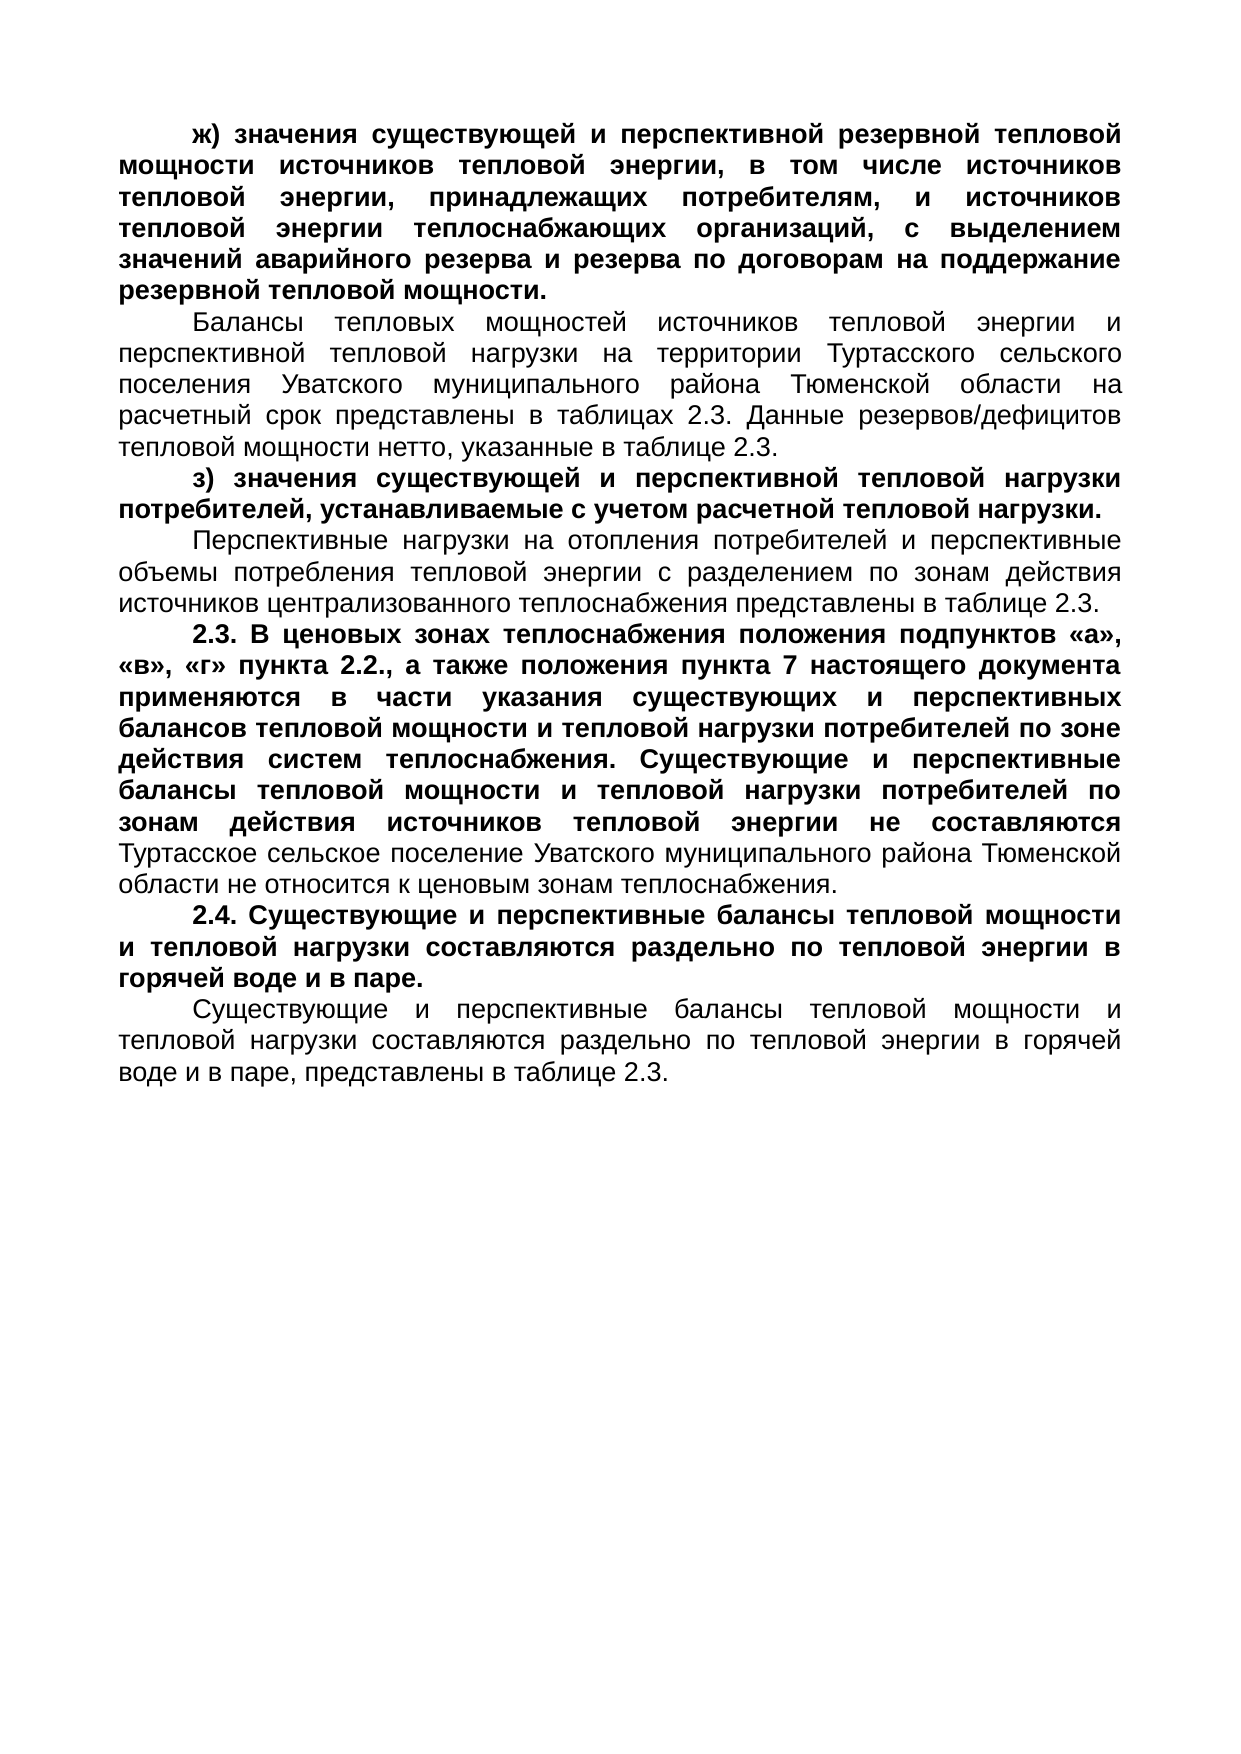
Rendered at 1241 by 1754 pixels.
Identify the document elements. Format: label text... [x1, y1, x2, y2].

subtitle 2.3. В ценовых зонах теплоснабжения положения подпунктов «а», «в», «г» пункта 2.2., а также положения пункта 7 настоящего документа применяются в части указания существующих и перспективных балансов тепловой мощности и тепловой нагрузки потребителей по зоне действия систем теплоснабжения. Существующие и перспективные балансы тепловой мощности и тепловой нагрузки потребителей по зонам действия источников тепловой энергии не составляются Туртасское сельское поселение Уватского муниципального района Тюменской области не относится к ценовым зонам теплоснабжения. [118, 618, 1122, 899]
text Перспективные нагрузки на отопления потребителей и перспективные объемы потребления тепловой энергии с разделением по зонам действия источников централизованного теплоснабжения представлены в таблице 2.3. [118, 524, 1122, 618]
subtitle 2.4. Существующие и перспективные балансы тепловой мощности и тепловой нагрузки составляются раздельно по тепловой энергии в горячей воде и в паре. [118, 899, 1122, 993]
text Балансы тепловых мощностей источников тепловой энергии и перспективной тепловой нагрузки на территории Туртасского сельского поселения Уватского муниципального района Тюменской области на расчетный срок представлены в таблицах 2.3. Данные резервов/дефицитов тепловой мощности нетто, указанные в таблице 2.3. [118, 306, 1122, 462]
subtitle ж) значения существующей и перспективной резервной тепловой мощности источников тепловой энергии, в том числе источников тепловой энергии, принадлежащих потребителям, и источников тепловой энергии теплоснабжающих организаций, с выделением значений аварийного резерва и резерва по договорам на поддержание резервной тепловой мощности. [118, 118, 1122, 306]
text Существующие и перспективные балансы тепловой мощности и тепловой нагрузки составляются раздельно по тепловой энергии в горячей воде и в паре, представлены в таблице 2.3. [118, 993, 1122, 1087]
subtitle з) значения существующей и перспективной тепловой нагрузки потребителей, устанавливаемые с учетом расчетной тепловой нагрузки. [118, 462, 1122, 524]
